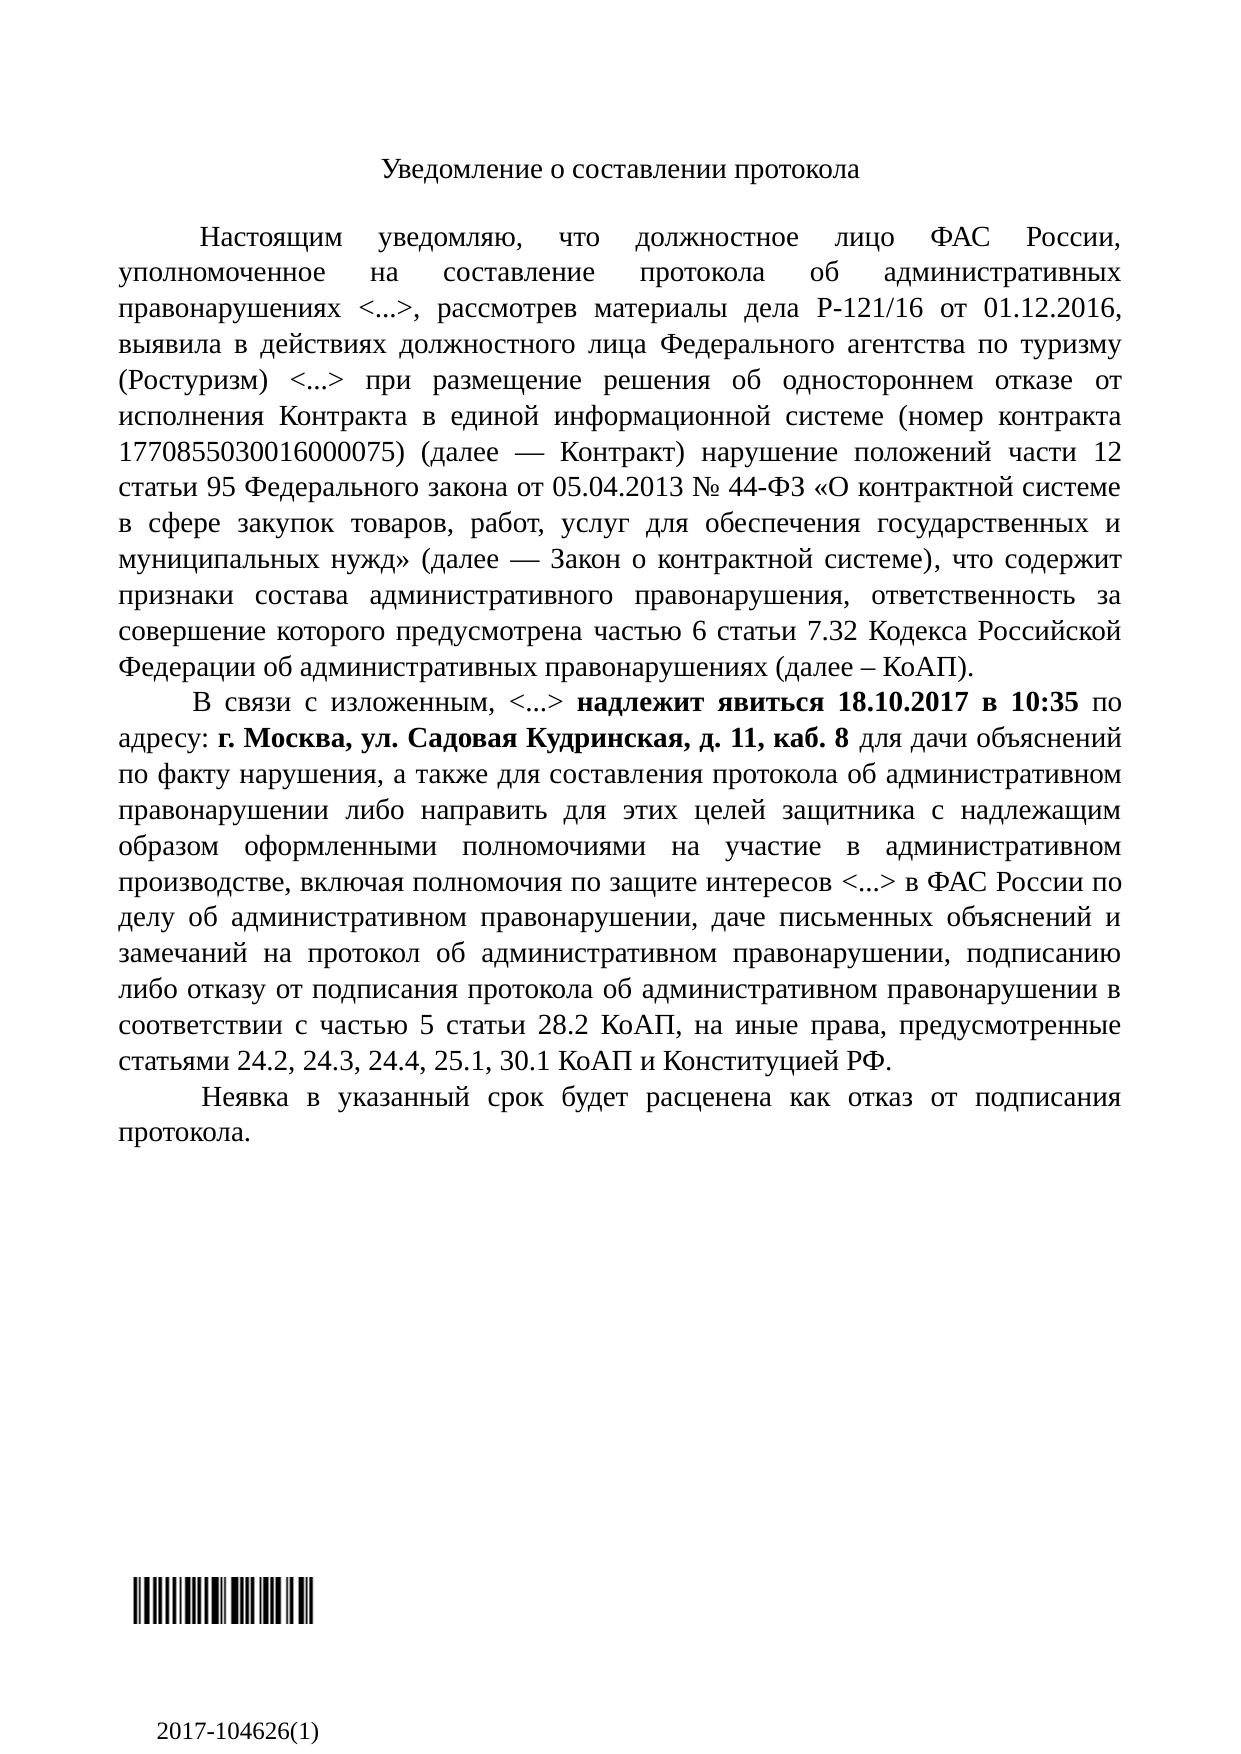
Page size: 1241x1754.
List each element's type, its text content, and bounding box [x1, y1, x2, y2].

text Настоящим уведомляю, что должностное лицо ФАС России, уполномоченное на составление протокола об административных правонарушениях <...>, рассмотрев материалы дела Р-121/16 от 01.12.2016, выявила в действиях должностного лица Федерального агентства по туризму (Ростуризм) <...> при размещение решения об одностороннем отказе от исполнения Контракта в единой информационной системе (номер контракта 1770855030016000075) (далее — Контракт) нарушение положений части 12 статьи 95 Федерального закона от 05.04.2013 № 44-ФЗ «О контрактной системе в сфере закупок товаров, работ, услуг для обеспечения государственных и муниципальных нужд» (далее — Закон о контрактной системе), что содержит признаки состава административного правонарушения, ответственность за совершение которого предусмотрена частью 6 статьи 7.32 Кодекса Российской Федерации об административных правонарушениях (далее – КоАП). [118, 219, 1122, 682]
text В связи с изложенным, <...> надлежит явиться 18.10.2017 в 10:35 по адресу: г. Москва, ул. Садовая Кудринская, д. 11, каб. 8 для дачи объяснений по факту нарушения, а также для составления протокола об административном правонарушении либо направить для этих целей защитника с надлежащим образом оформленными полномочиями на участие в административном производстве, включая полномочия по защите интересов <...> в ФАС России по делу об административном правонарушении, даче письменных объяснений и замечаний на протокол об административном правонарушении, подписанию либо отказу от подписания протокола об административном правонарушении в соответствии с частью 5 статьи 28.2 КоАП, на иные права, предусмотренные статьями 24.2, 24.3, 24.4, 25.1, 30.1 КоАП и Конституцией РФ. [118, 684, 1122, 1076]
text Уведомление о составлении протокола [118, 152, 1122, 185]
text Неявка в указанный срок будет расценена как отказ от подписания протокола. [118, 1079, 1122, 1148]
picture [118, 1577, 331, 1624]
